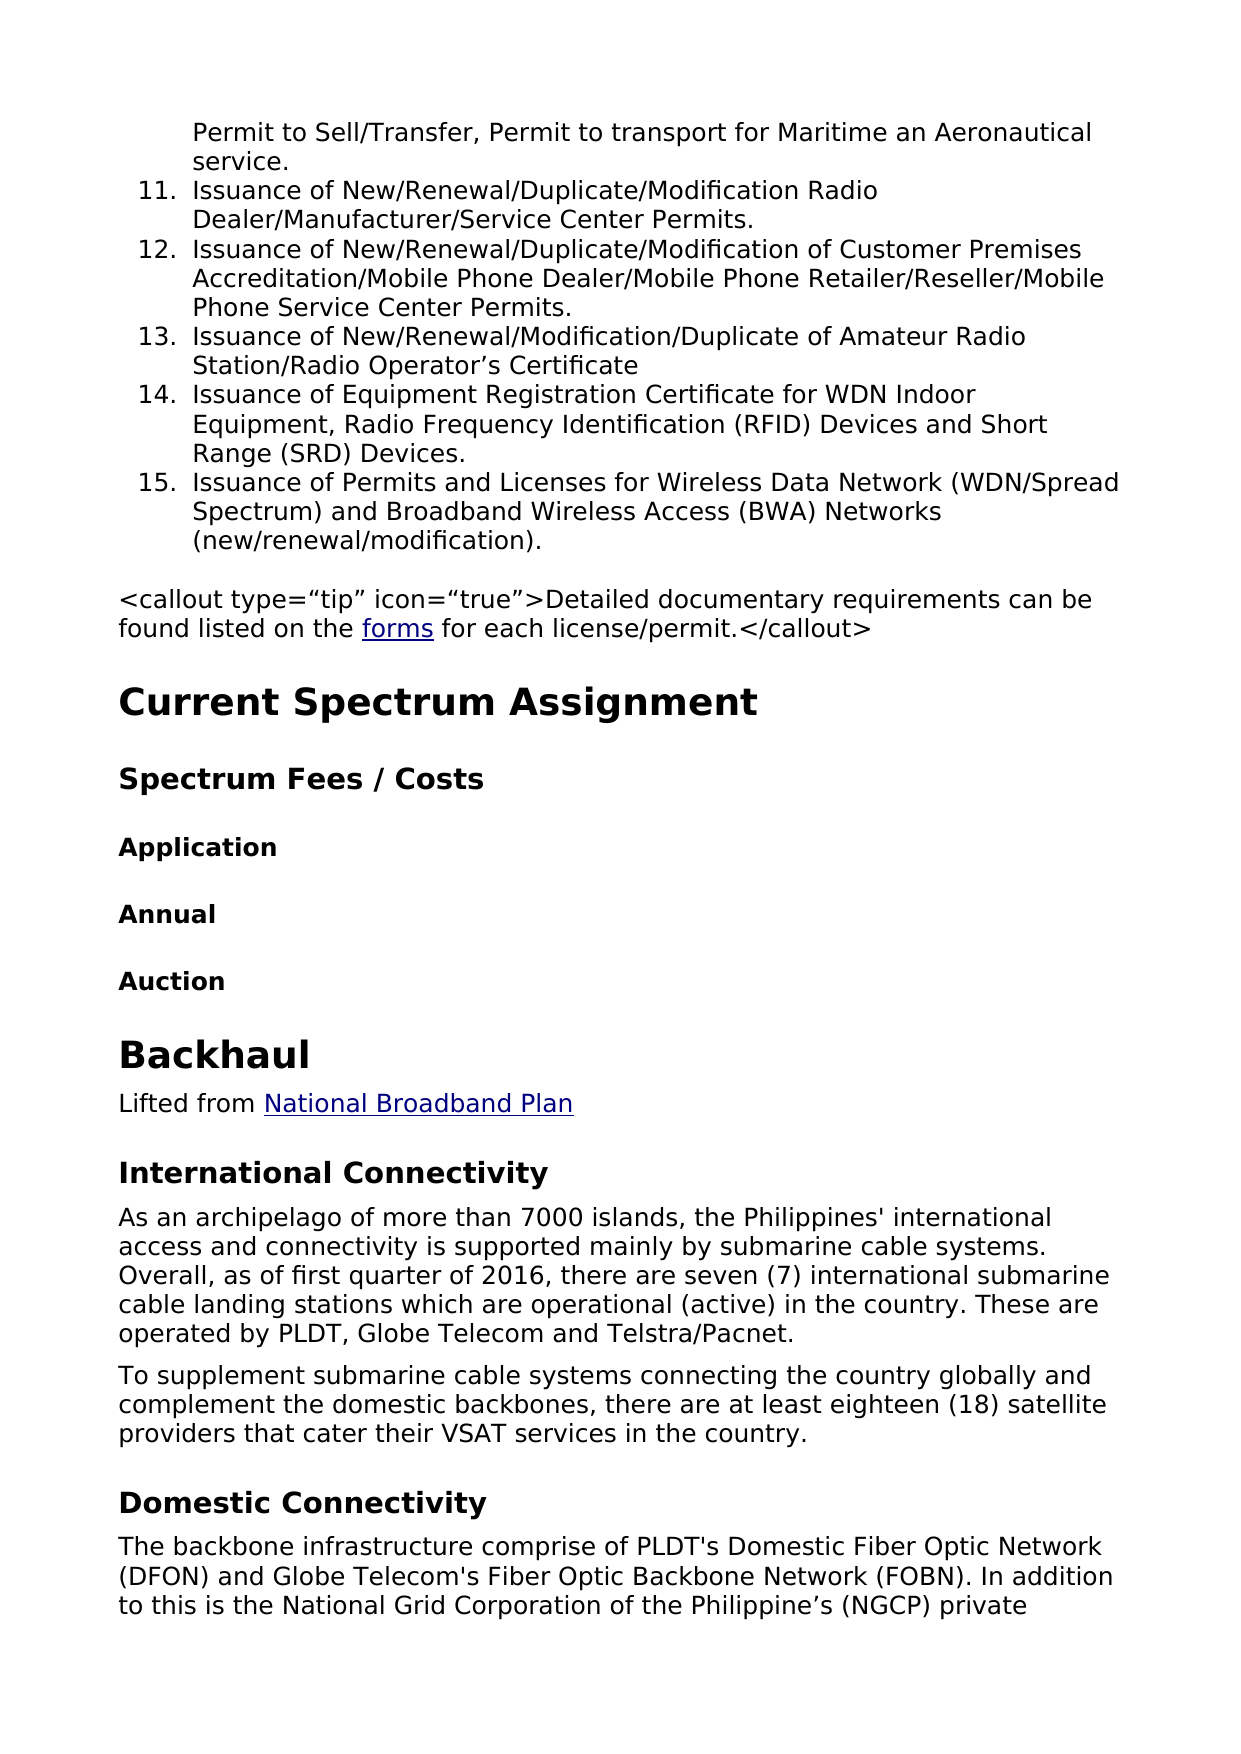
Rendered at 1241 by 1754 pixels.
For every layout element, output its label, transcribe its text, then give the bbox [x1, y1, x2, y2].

list Permit to Sell/Transfer, Permit to transport for Maritime an Aeronautical service. [177, 118, 1122, 176]
subtitle Domestic Connectivity [118, 1486, 1122, 1520]
list Issuance of Equipment Registration Certificate for WDN Indoor Equipment, Radio Frequency Identification (RFID) Devices and Short Range (SRD) Devices. [177, 381, 1122, 468]
subtitle Spectrum Fees / Costs [118, 762, 1122, 796]
list Issuance of New/Renewal/Duplicate/Modification Radio Dealer/Manufacturer/Service Center Permits. [177, 176, 1122, 235]
subtitle Application [118, 833, 1122, 863]
text Lifted from National Broadband Plan [118, 1090, 1122, 1119]
subtitle Auction [118, 967, 1122, 996]
subtitle Current Spectrum Assignment [118, 681, 1122, 724]
list Issuance of New/Renewal/Duplicate/Modification of Customer Premises Accreditation/Mobile Phone Dealer/Mobile Phone Retailer/Reseller/Mobile Phone Service Center Permits. [177, 235, 1122, 322]
text As an archipelago of more than 7000 islands, the Philippines' international access and connectivity is supported mainly by submarine cable systems. Overall, as of first quarter of 2016, there are seven (7) international submarine cable landing stations which are operational (active) in the country. These are operated by PLDT, Globe Telecom and Telstra/Pacnet. [118, 1203, 1122, 1349]
subtitle International Connectivity [118, 1156, 1122, 1190]
subtitle Annual [118, 900, 1122, 929]
list Issuance of New/Renewal/Modification/Duplicate of Amateur Radio Station/Radio Operator’s Certificate [177, 322, 1122, 381]
text The backbone infrastructure comprise of PLDT's Domestic Fiber Optic Network (DFON) and Globe Telecom's Fiber Optic Backbone Network (FOBN). In addition to this is the National Grid Corporation of the Philippine’s (NGCP) private [118, 1533, 1122, 1620]
subtitle Backhaul [118, 1033, 1122, 1077]
list Issuance of Permits and Licenses for Wireless Data Network (WDN/Spread Spectrum) and Broadband Wireless Access (BWA) Networks (new/renewal/modification). [177, 468, 1122, 556]
text <callout type=“tip” icon=“true”>Detailed documentary requirements can be found listed on the forms for each license/permit.</callout> [118, 585, 1122, 643]
text To supplement submarine cable systems connecting the country globally and complement the domestic backbones, there are at least eighteen (18) satellite providers that cater their VSAT services in the country. [118, 1361, 1122, 1449]
